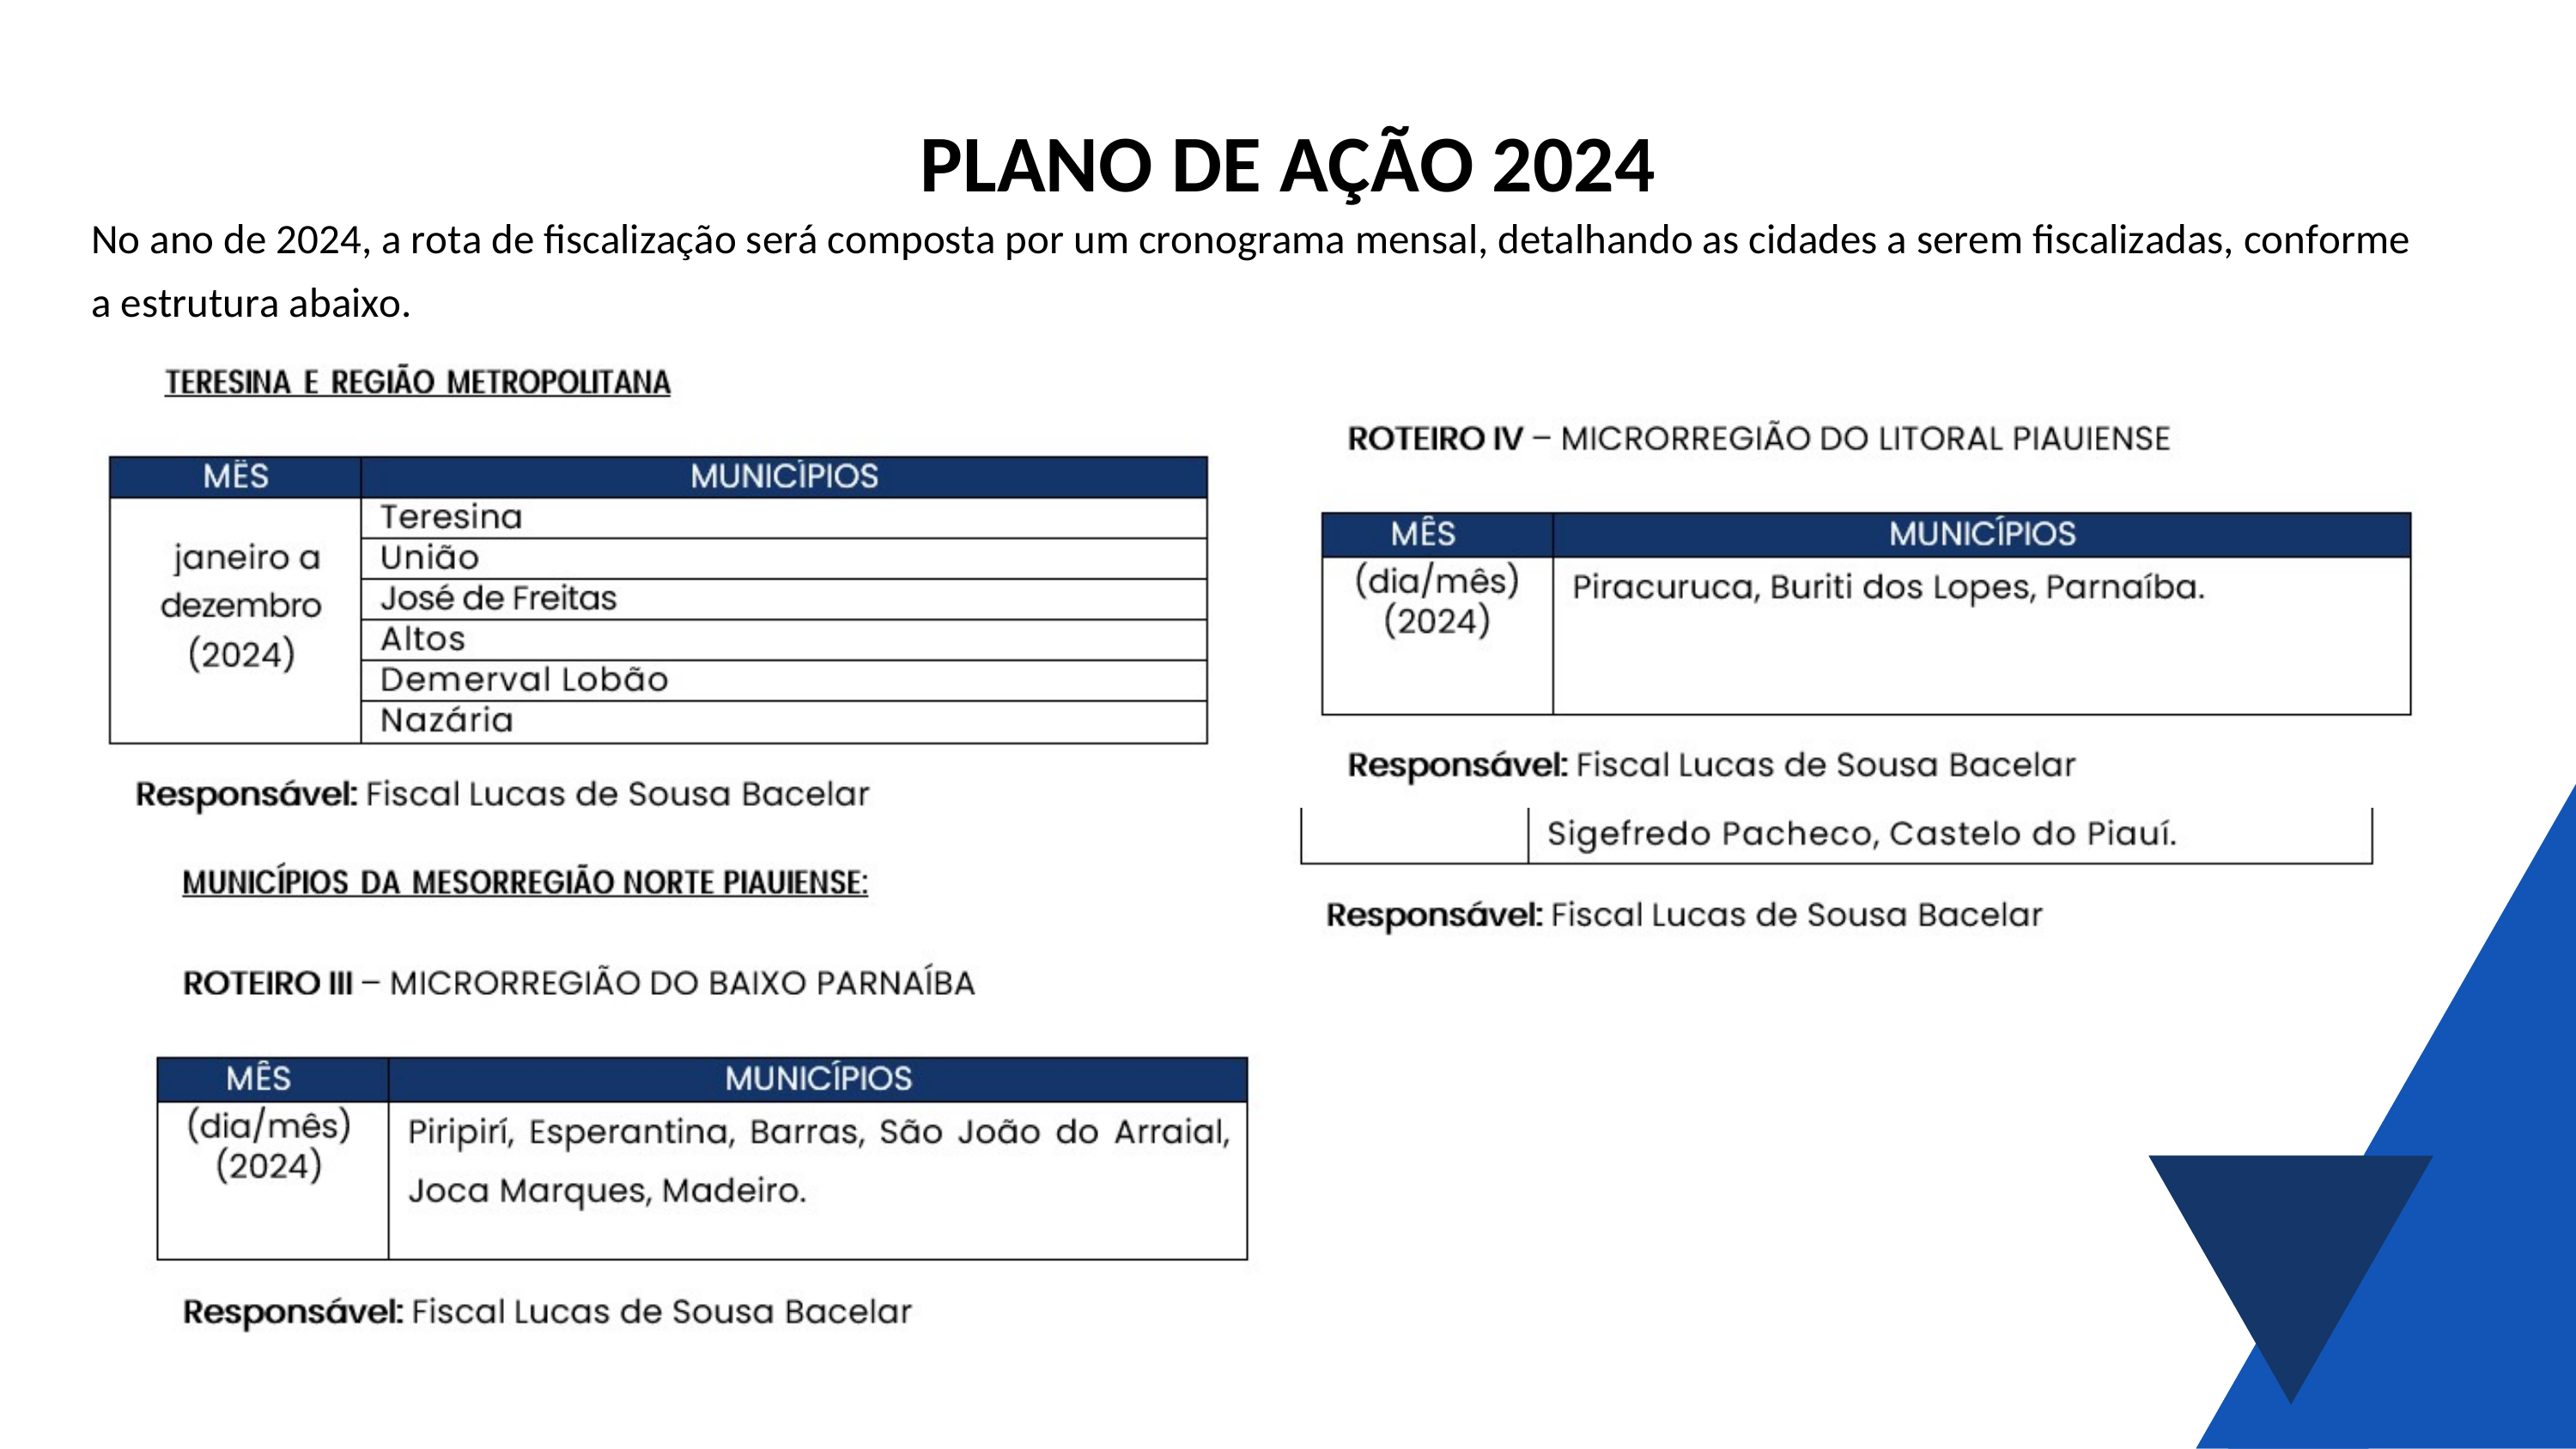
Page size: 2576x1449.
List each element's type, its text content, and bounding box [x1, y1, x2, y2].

text No ano de 2024, a rota de fiscalização será composta por um cronograma mensal, detalhando as cidades a serem fiscalizadas, conforme a estrutura abaixo. [91, 212, 2431, 328]
